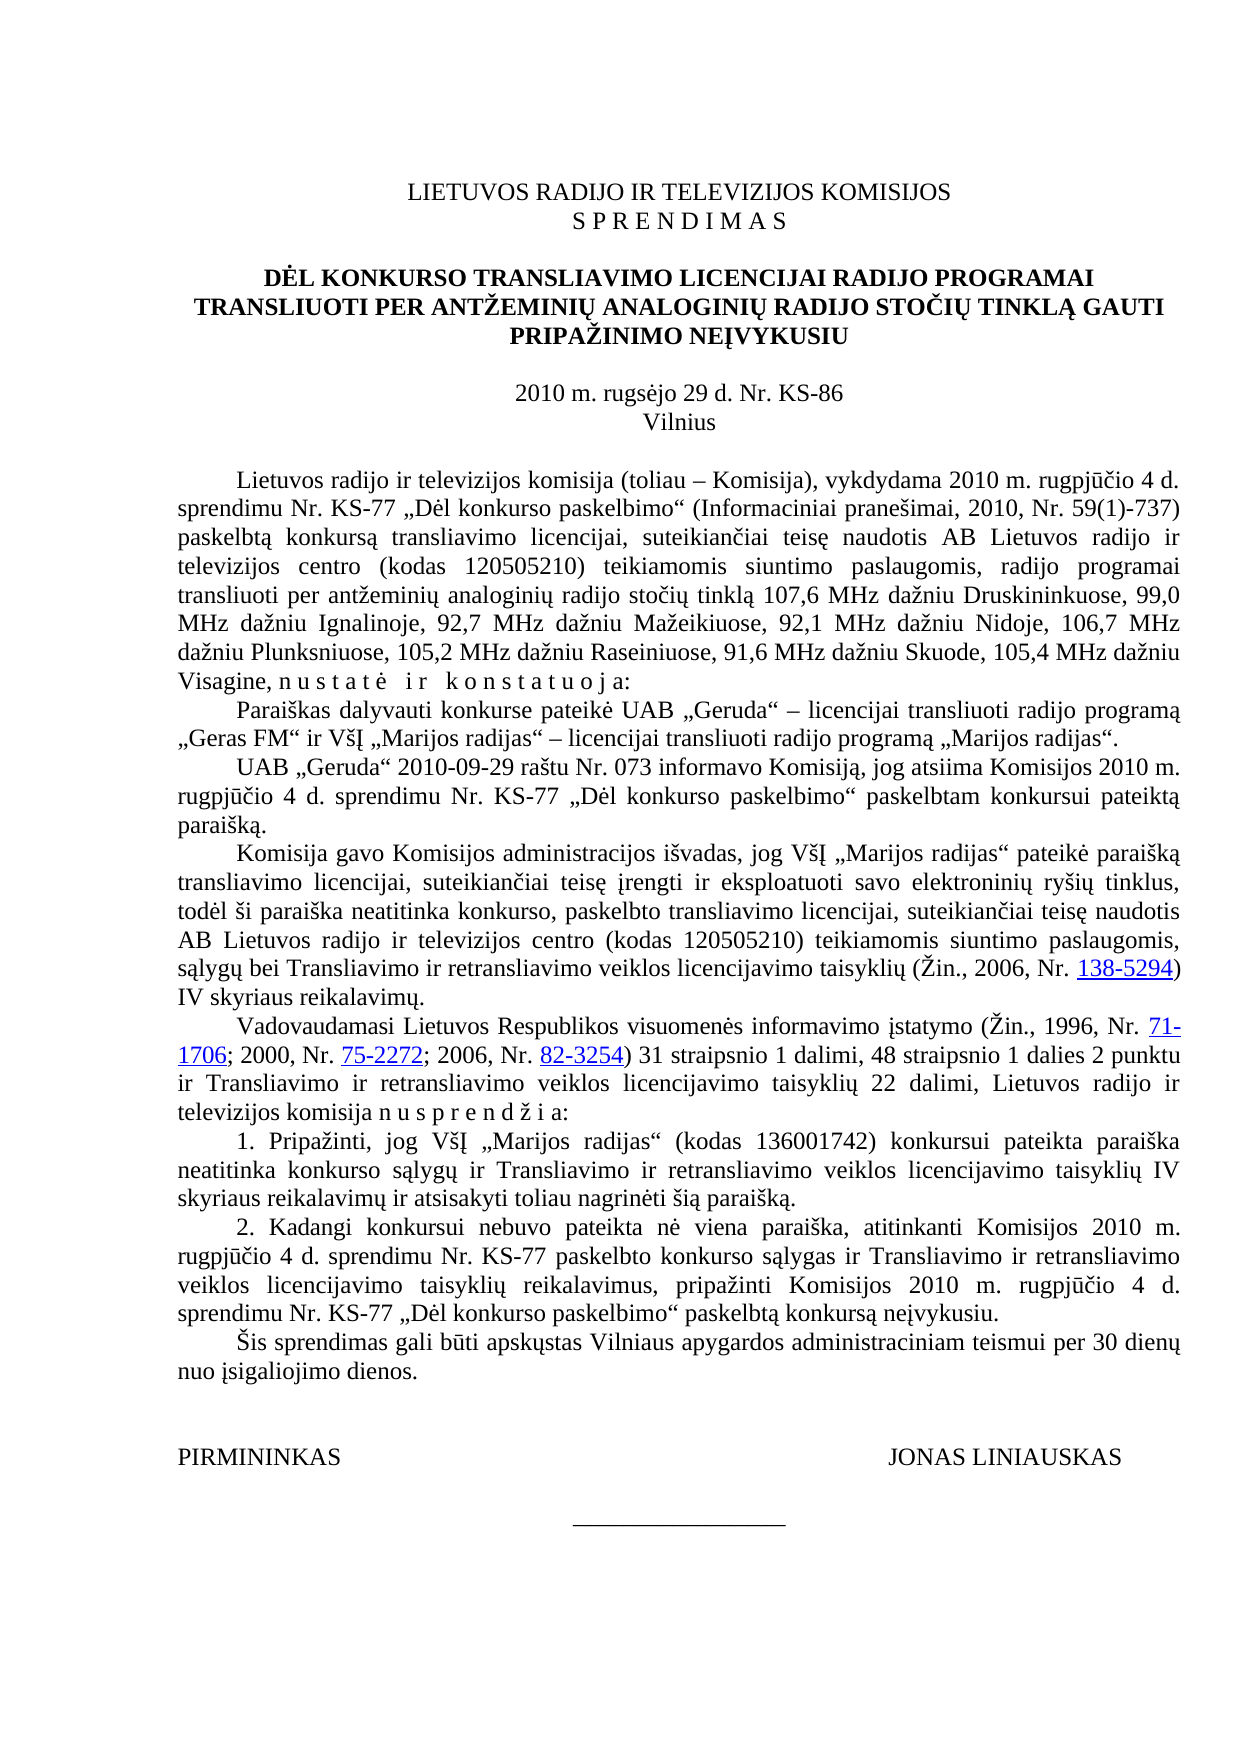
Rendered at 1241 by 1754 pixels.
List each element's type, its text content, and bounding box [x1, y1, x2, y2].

text UAB „Geruda“ 2010-09-29 raštu Nr. 073 informavo Komisiją, jog atsiima Komisijos 2010 m. rugpjūčio 4 d. sprendimu Nr. KS-77 „Dėl konkurso paskelbimo“ paskelbtam konkursui pateiktą paraišką. [177, 752, 1181, 838]
text DĖL KONKURSO TRANSLIAVIMO LICENCIJAI RADIJO PROGRAMAI TRANSLIUOTI PER ANTŽEMINIŲ ANALOGINIŲ RADIJO STOČIŲ TINKLĄ GAUTI PRIPAŽINIMO NEĮVYKUSIU [177, 263, 1181, 350]
text SPRENDIMAS [177, 206, 1181, 235]
text 2. Kadangi konkursui nebuvo pateikta nė viena paraiška, atitinkanti Komisijos 2010 m. rugpjūčio 4 d. sprendimu Nr. KS-77 paskelbto konkurso sąlygas ir Transliavimo ir retransliavimo veiklos licencijavimo taisyklių reikalavimus, pripažinti Komisijos 2010 m. rugpjūčio 4 d. sprendimu Nr. KS-77 „Dėl konkurso paskelbimo“ paskelbtą konkursą neįvykusiu. [177, 1212, 1181, 1327]
text _________________ [177, 1500, 1181, 1528]
text Pirmininkas Jonas Liniauskas [177, 1442, 1181, 1471]
text 2010 m. rugsėjo 29 d. Nr. KS-86 [177, 378, 1181, 407]
text LIETUVOS RADIJO IR TELEVIZIJOS KOMISIJOS [177, 177, 1181, 206]
text 1. Pripažinti, jog VšĮ „Marijos radijas“ (kodas 136001742) konkursui pateikta paraiška neatitinka konkurso sąlygų ir Transliavimo ir retransliavimo veiklos licencijavimo taisyklių IV skyriaus reikalavimų ir atsisakyti toliau nagrinėti šią paraišką. [177, 1126, 1181, 1212]
text Paraiškas dalyvauti konkurse pateikė UAB „Geruda“ – licencijai transliuoti radijo programą „Geras FM“ ir VšĮ „Marijos radijas“ – licencijai transliuoti radijo programą „Marijos radijas“. [177, 695, 1181, 752]
text Lietuvos radijo ir televizijos komisija (toliau – Komisija), vykdydama 2010 m. rugpjūčio 4 d. sprendimu Nr. KS-77 „Dėl konkurso paskelbimo“ (Informaciniai pranešimai, 2010, Nr. 59(1)-737) paskelbtą konkursą transliavimo licencijai, suteikiančiai teisę naudotis AB Lietuvos radijo ir televizijos centro (kodas 120505210) teikiamomis siuntimo paslaugomis, radijo programai transliuoti per antžeminių analoginių radijo stočių tinklą 107,6 MHz dažniu Druskininkuose, 99,0 MHz dažniu Ignalinoje, 92,7 MHz dažniu Mažeikiuose, 92,1 MHz dažniu Nidoje, 106,7 MHz dažniu Plunksniuose, 105,2 MHz dažniu Raseiniuose, 91,6 MHz dažniu Skuode, 105,4 MHz dažniu Visagine, nustatė ir konstatuoja: [177, 465, 1181, 695]
text Komisija gavo Komisijos administracijos išvadas, jog VšĮ „Marijos radijas“ pateikė paraišką transliavimo licencijai, suteikiančiai teisę įrengti ir eksploatuoti savo elektroninių ryšių tinklus, todėl ši paraiška neatitinka konkurso, paskelbto transliavimo licencijai, suteikiančiai teisę naudotis AB Lietuvos radijo ir televizijos centro (kodas 120505210) teikiamomis siuntimo paslaugomis, sąlygų bei Transliavimo ir retransliavimo veiklos licencijavimo taisyklių (Žin., 2006, Nr. 138-5294) IV skyriaus reikalavimų. [177, 838, 1181, 1011]
text Vilnius [177, 407, 1181, 436]
text Šis sprendimas gali būti apskųstas Vilniaus apygardos administraciniam teismui per 30 dienų nuo įsigaliojimo dienos. [177, 1327, 1181, 1385]
text Vadovaudamasi Lietuvos Respublikos visuomenės informavimo įstatymo (Žin., 1996, Nr. 71-1706; 2000, Nr. 75-2272; 2006, Nr. 82-3254) 31 straipsnio 1 dalimi, 48 straipsnio 1 dalies 2 punktu ir Transliavimo ir retransliavimo veiklos licencijavimo taisyklių 22 dalimi, Lietuvos radijo ir televizijos komisija nusprendžia: [177, 1011, 1181, 1126]
